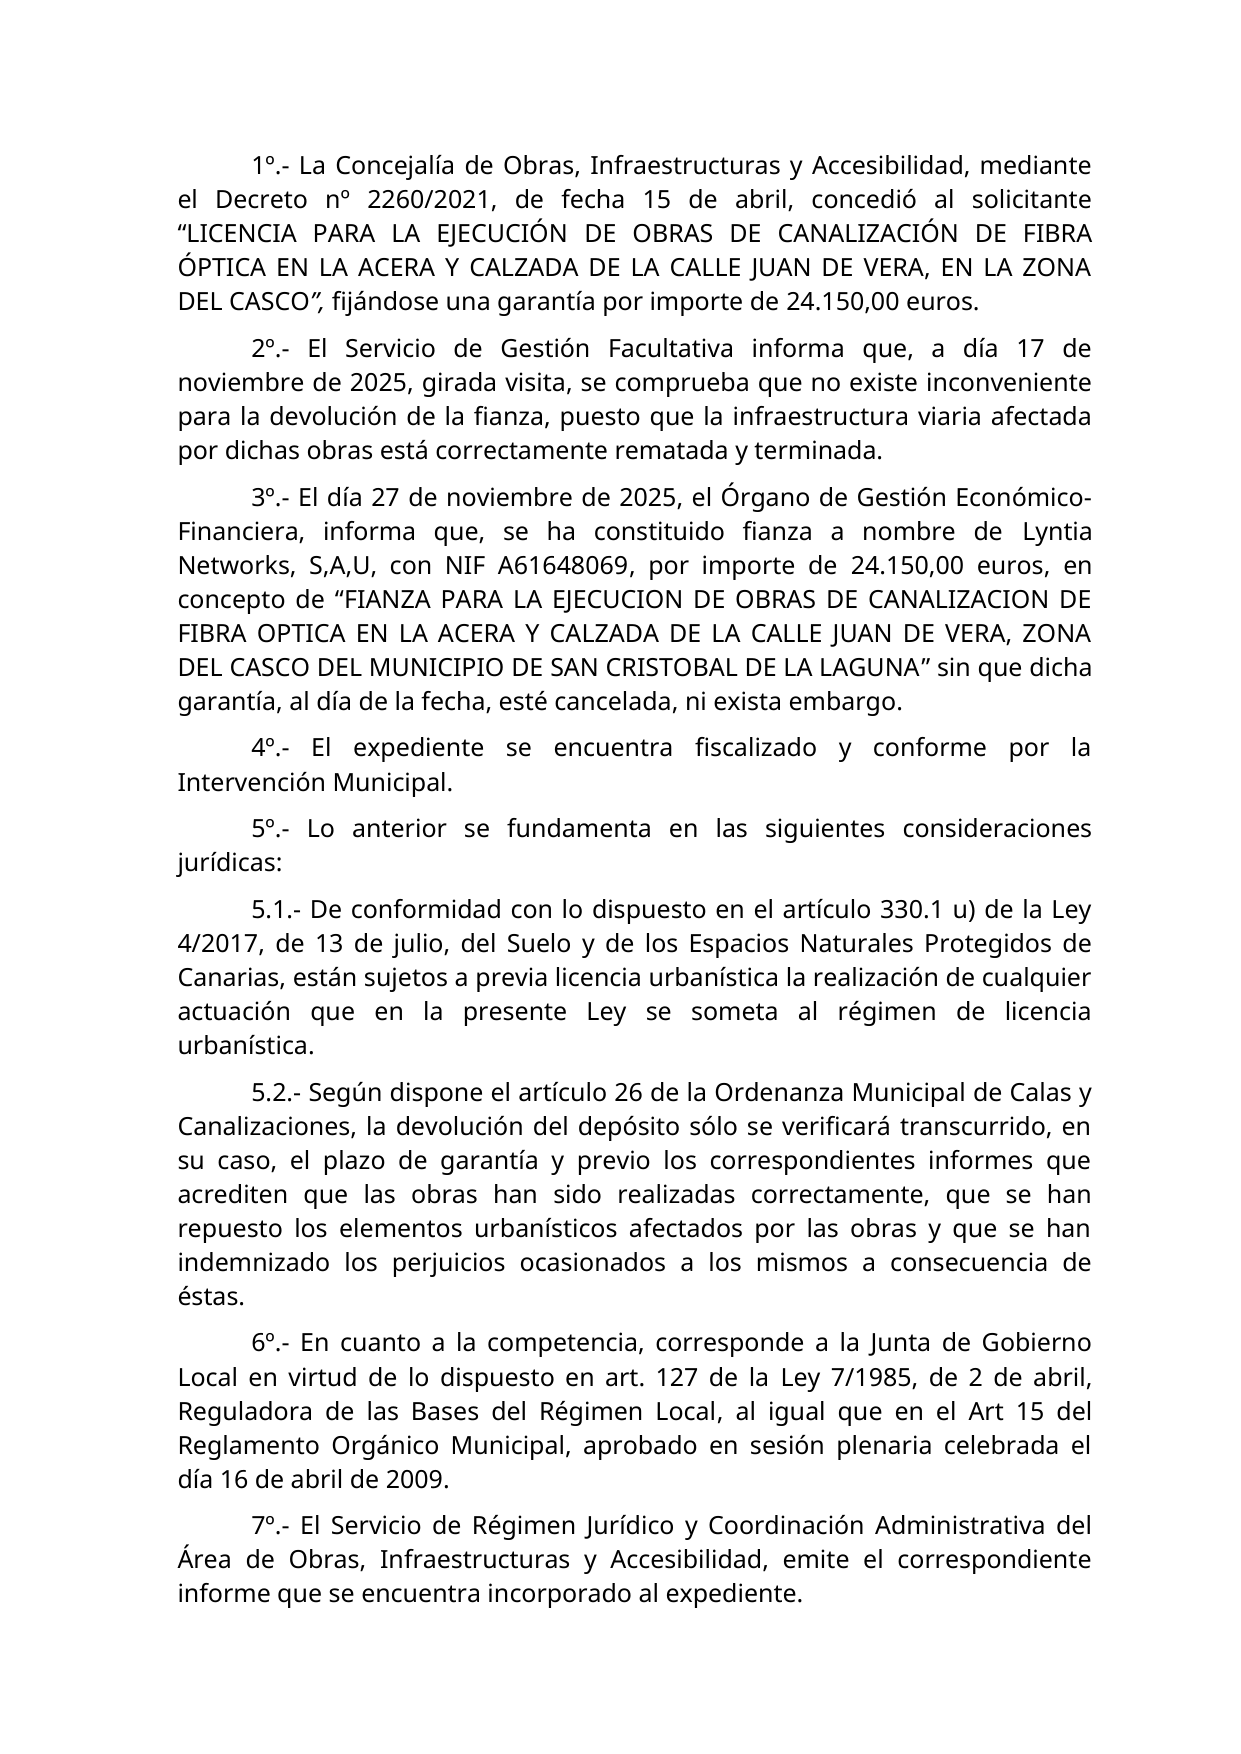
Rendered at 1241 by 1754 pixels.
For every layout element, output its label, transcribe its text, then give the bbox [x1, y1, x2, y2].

text 2º.- El Servicio de Gestión Facultativa informa que, a día 17 de noviembre de 2025, girada visita, se comprueba que no existe inconveniente para la devolución de la fianza, puesto que la infraestructura viaria afectada por dichas obras está correctamente rematada y terminada. [177, 330, 1093, 467]
text 4º.- El expediente se encuentra fiscalizado y conforme por la Intervención Municipal. [177, 730, 1093, 798]
text 5.2.- Según dispone el artículo 26 de la Ordenanza Municipal de Calas y Canalizaciones, la devolución del depósito sólo se verificará transcurrido, en su caso, el plazo de garantía y previo los correspondientes informes que acrediten que las obras han sido realizadas correctamente, que se han repuesto los elementos urbanísticos afectados por las obras y que se han indemnizado los perjuicios ocasionados a los mismos a consecuencia de éstas. [177, 1074, 1093, 1313]
text 1º.- La Concejalía de Obras, Infraestructuras y Accesibilidad, mediante el Decreto nº 2260/2021, de fecha 15 de abril, concedió al solicitante “licencia PARA LA EJECUCIÓN de OBRAS DE canalización DE FIBRA ÓPTICA en LA ACERA Y CALZADA DE LA CALLE JUAN DE VERA, en LA ZONA DEL CASCO”, fijándose una garantía por importe de 24.150,00 euros. [177, 148, 1093, 318]
text 7º.- El Servicio de Régimen Jurídico y Coordinación Administrativa del Área de Obras, Infraestructuras y Accesibilidad, emite el correspondiente informe que se encuentra incorporado al expediente. [177, 1508, 1093, 1610]
text 5.1.- De conformidad con lo dispuesto en el artículo 330.1 u) de la Ley 4/2017, de 13 de julio, del Suelo y de los Espacios Naturales Protegidos de Canarias, están sujetos a previa licencia urbanística la realización de cualquier actuación que en la presente Ley se someta al régimen de licencia urbanística. [177, 891, 1093, 1062]
text 3º.- El día 27 de noviembre de 2025, el Órgano de Gestión Económico-Financiera, informa que, se ha constituido fianza a nombre de Lyntia Networks, S,A,U, con NIF A61648069, por importe de 24.150,00 euros, en concepto de “FIANZA PARA LA EJECUCION DE OBRAS DE CANALIZACION DE FIBRA OPTICA EN LA ACERA Y CALZADA DE LA CALLE JUAN DE VERA, ZONA DEL CASCO DEL MUNICIPIO DE SAN CRISTOBAL DE LA LAGUNA” sin que dicha garantía, al día de la fecha, esté cancelada, ni exista embargo. [177, 479, 1093, 718]
text 5º.- Lo anterior se fundamenta en las siguientes consideraciones jurídicas: [177, 811, 1093, 879]
text 6º.- En cuanto a la competencia, corresponde a la Junta de Gobierno Local en virtud de lo dispuesto en art. 127 de la Ley 7/1985, de 2 de abril, Reguladora de las Bases del Régimen Local, al igual que en el Art 15 del Reglamento Orgánico Municipal, aprobado en sesión plenaria celebrada el día 16 de abril de 2009. [177, 1325, 1093, 1495]
